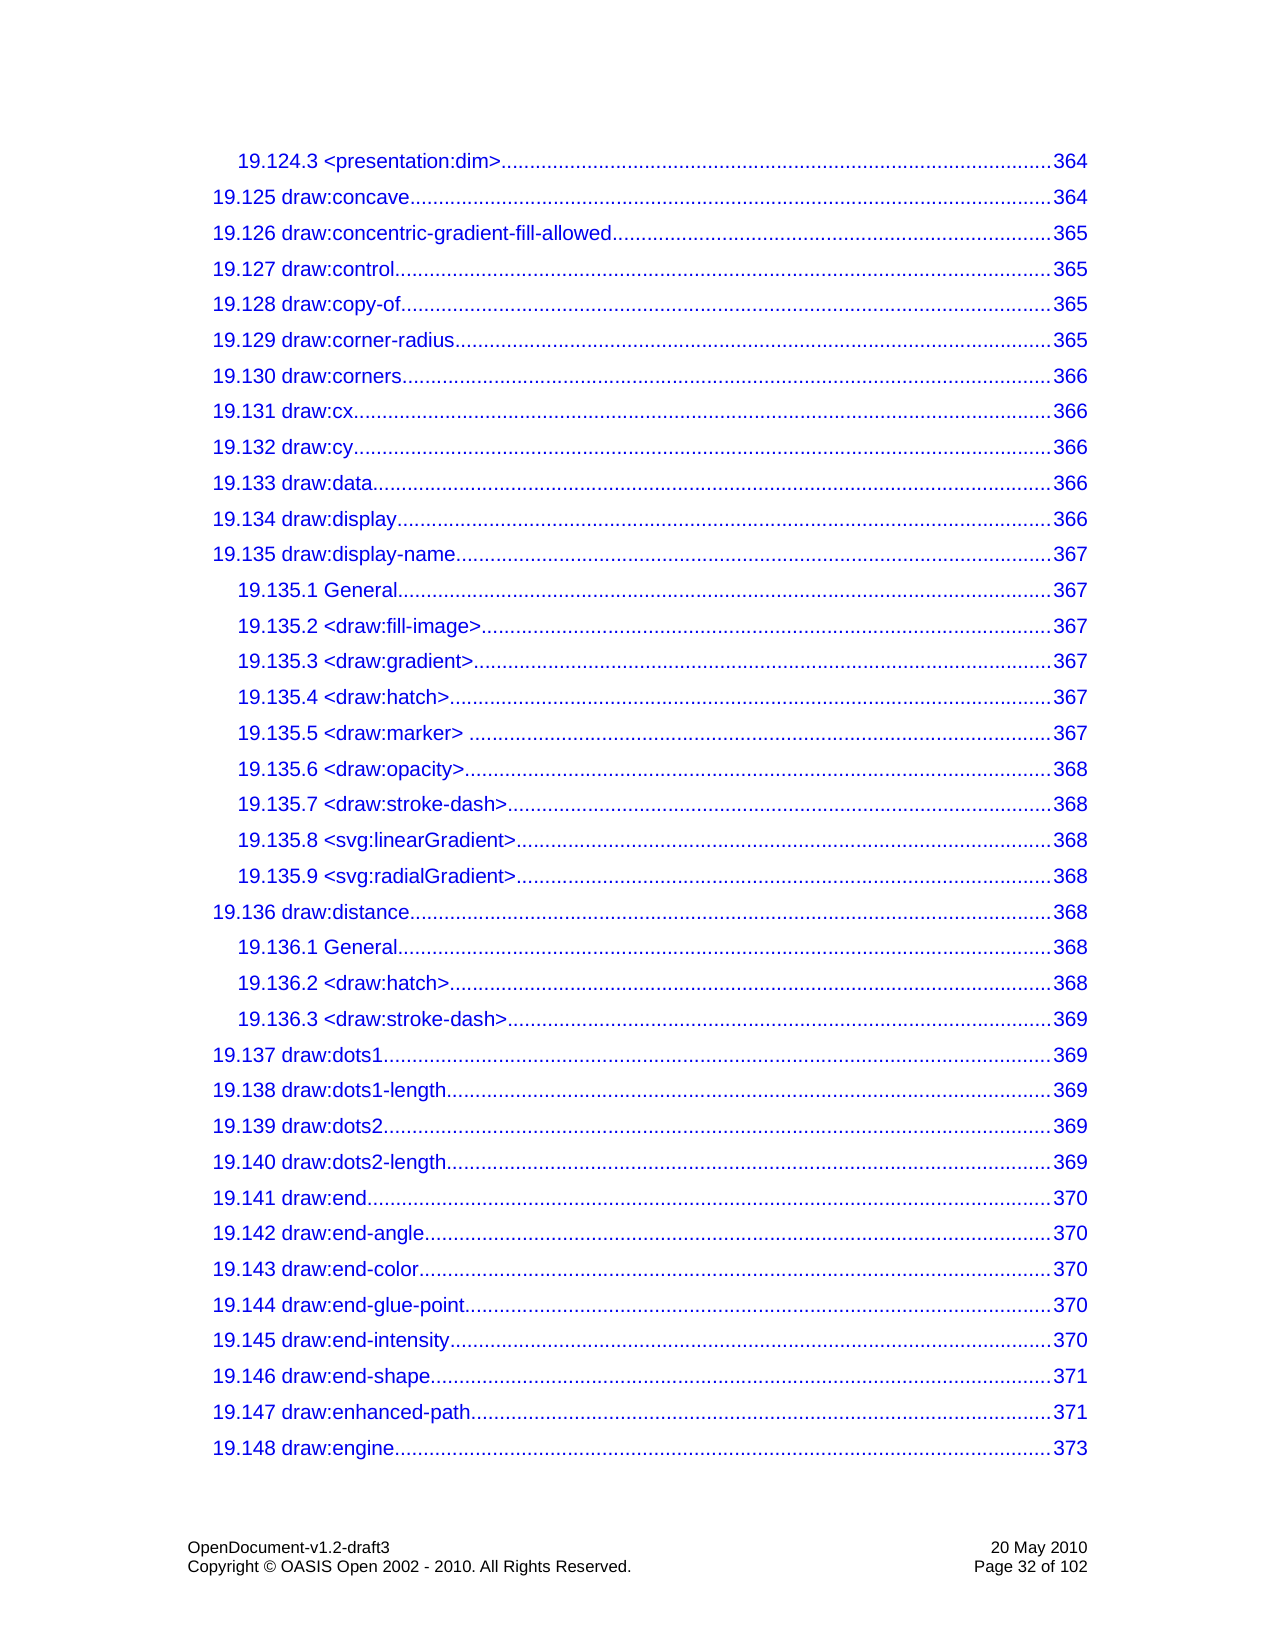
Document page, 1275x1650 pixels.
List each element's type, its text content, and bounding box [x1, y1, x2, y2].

text 19.125 draw:concave 364 [212, 186, 1088, 209]
text 19.140 draw:dots2-length 369 [212, 1150, 1088, 1174]
text 19.141 draw:end 370 [212, 1186, 1088, 1209]
text 19.124.3 <presentation:dim> 364 [237, 150, 1088, 173]
text 19.136.3 <draw:stroke-dash> 369 [237, 1007, 1088, 1031]
text 19.146 draw:end-shape 371 [212, 1365, 1088, 1388]
text 19.136.1 General 368 [237, 936, 1088, 959]
text 19.135.1 General 367 [237, 579, 1088, 602]
text 19.135.3 <draw:gradient> 367 [237, 650, 1088, 673]
text 19.135.2 <draw:fill-image> 367 [237, 614, 1088, 638]
text 19.138 draw:dots1-length 369 [212, 1079, 1088, 1102]
text 19.139 draw:dots2 369 [212, 1115, 1088, 1138]
text 19.130 draw:corners 366 [212, 364, 1088, 388]
text 19.133 draw:data 366 [212, 472, 1088, 495]
text 19.136.2 <draw:hatch> 368 [237, 972, 1088, 995]
text 19.135 draw:display-name 367 [212, 543, 1088, 566]
text 19.127 draw:control 365 [212, 257, 1088, 280]
text 19.135.8 <svg:linearGradient> 368 [237, 829, 1088, 852]
text 19.128 draw:copy-of 365 [212, 293, 1088, 316]
text 19.134 draw:display 366 [212, 507, 1088, 531]
text 19.135.9 <svg:radialGradient> 368 [237, 864, 1088, 888]
text 19.132 draw:cy 366 [212, 436, 1088, 459]
text 19.135.6 <draw:opacity> 368 [237, 757, 1088, 781]
text 19.144 draw:end-glue-point 370 [212, 1293, 1088, 1317]
text 19.135.7 <draw:stroke-dash> 368 [237, 793, 1088, 816]
text 19.129 draw:corner-radius 365 [212, 329, 1088, 352]
text 19.148 draw:engine 373 [212, 1436, 1088, 1459]
text 19.126 draw:concentric-gradient-fill-allowed 365 [212, 221, 1088, 245]
text 19.143 draw:end-color 370 [212, 1258, 1088, 1281]
text 19.131 draw:cx 366 [212, 400, 1088, 423]
text 19.135.4 <draw:hatch> 367 [237, 686, 1088, 709]
text 19.142 draw:end-angle 370 [212, 1222, 1088, 1245]
text 19.137 draw:dots1 369 [212, 1043, 1088, 1066]
text 19.136 draw:distance 368 [212, 900, 1088, 923]
text 19.145 draw:end-intensity 370 [212, 1329, 1088, 1352]
text 19.135.5 <draw:marker> 367 [237, 722, 1088, 745]
text 19.147 draw:enhanced-path 371 [212, 1401, 1088, 1424]
